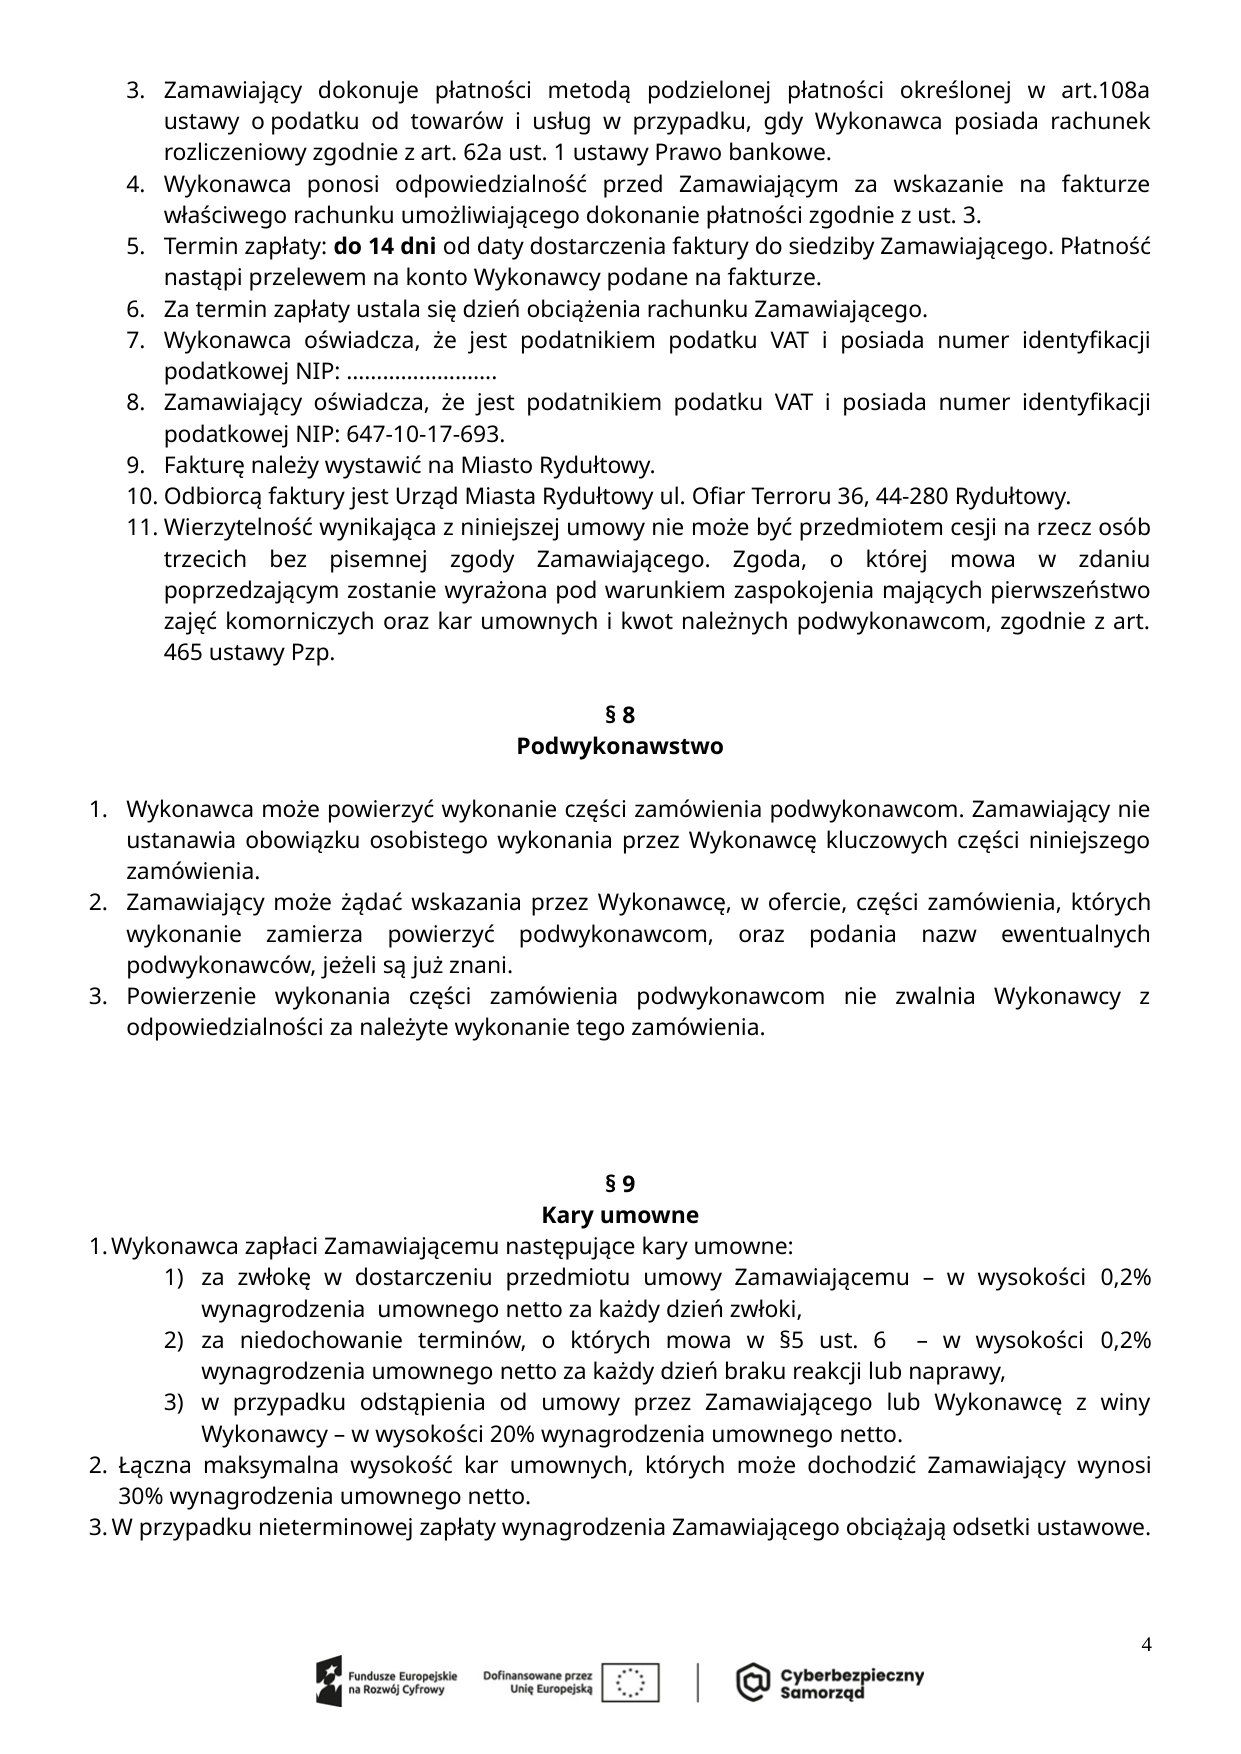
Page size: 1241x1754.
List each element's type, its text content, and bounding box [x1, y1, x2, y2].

list Łączna maksymalna wysokość kar umownych, których może dochodzić Zamawiający wynosi 30% wynagrodzenia umownego netto. [88, 1449, 1152, 1511]
picture [316, 1655, 925, 1707]
list Fakturę należy wystawić na Miasto Rydułtowy. [126, 449, 1152, 480]
list Zamawiający oświadcza, że jest podatnikiem podatku VAT i posiada numer identyfikacji podatkowej NIP: 647-10-17-693. [126, 386, 1152, 449]
list Za termin zapłaty ustala się dzień obciążenia rachunku Zamawiającego. [126, 292, 1152, 324]
list Odbiorcą faktury jest Urząd Miasta Rydułtowy ul. Ofiar Terroru 36, 44-280 Rydułtowy. [126, 480, 1152, 511]
list Termin zapłaty: do 14 dni od daty dostarczenia faktury do siedziby Zamawiającego. Płatność nastąpi przelewem na konto Wykonawcy podane na fakturze. [126, 230, 1152, 292]
list za niedochowanie terminów, o których mowa w §5 ust. 6 – w wysokości 0,2% wynagrodzenia umownego netto za każdy dzień braku reakcji lub naprawy, [163, 1324, 1152, 1386]
text Podwykonawstwo [88, 730, 1152, 761]
list Zamawiający dokonuje płatności metodą podzielonej płatności określonej w art.108a ustawy o podatku od towarów i usług w przypadku, gdy Wykonawca posiada rachunek rozliczeniowy zgodnie z art. 62a ust. 1 ustawy Prawo bankowe. [126, 74, 1152, 167]
list W przypadku nieterminowej zapłaty wynagrodzenia Zamawiającego obciążają odsetki ustawowe. [88, 1511, 1152, 1542]
list Wierzytelność wynikająca z niniejszej umowy nie może być przedmiotem cesji na rzecz osób trzecich bez pisemnej zgody Zamawiającego. Zgoda, o której mowa w zdaniu poprzedzającym zostanie wyrażona pod warunkiem zaspokojenia mających pierwszeństwo zajęć komorniczych oraz kar umownych i kwot należnych podwykonawcom, zgodnie z art. 465 ustawy Pzp. [126, 511, 1152, 667]
list Zamawiający może żądać wskazania przez Wykonawcę, w ofercie, części zamówienia, których wykonanie zamierza powierzyć podwykonawcom, oraz podania nazw ewentualnych podwykonawców, jeżeli są już znani. [88, 886, 1152, 980]
list za zwłokę w dostarczeniu przedmiotu umowy Zamawiającemu – w wysokości 0,2% wynagrodzenia umownego netto za każdy dzień zwłoki, [163, 1261, 1152, 1324]
list Powierzenie wykonania części zamówienia podwykonawcom nie zwalnia Wykonawcy z odpowiedzialności za należyte wykonanie tego zamówienia. [88, 980, 1152, 1042]
list Wykonawca ponosi odpowiedzialność przed Zamawiającym za wskazanie na fakturze właściwego rachunku umożliwiającego dokonanie płatności zgodnie z ust. 3. [126, 167, 1152, 230]
list Wykonawca oświadcza, że jest podatnikiem podatku VAT i posiada numer identyfikacji podatkowej NIP: ……………………. [126, 324, 1152, 386]
list Wykonawca może powierzyć wykonanie części zamówienia podwykonawcom. Zamawiający nie ustanawia obowiązku osobistego wykonania przez Wykonawcę kluczowych części niniejszego zamówienia. [88, 792, 1152, 886]
list Wykonawca zapłaci Zamawiającemu następujące kary umowne: [88, 1230, 1152, 1261]
text Kary umowne [88, 1199, 1152, 1230]
text § 9 [88, 1167, 1152, 1199]
text § 8 [88, 699, 1152, 730]
list w przypadku odstąpienia od umowy przez Zamawiającego lub Wykonawcę z winy Wykonawcy – w wysokości 20% wynagrodzenia umownego netto. [163, 1386, 1152, 1449]
